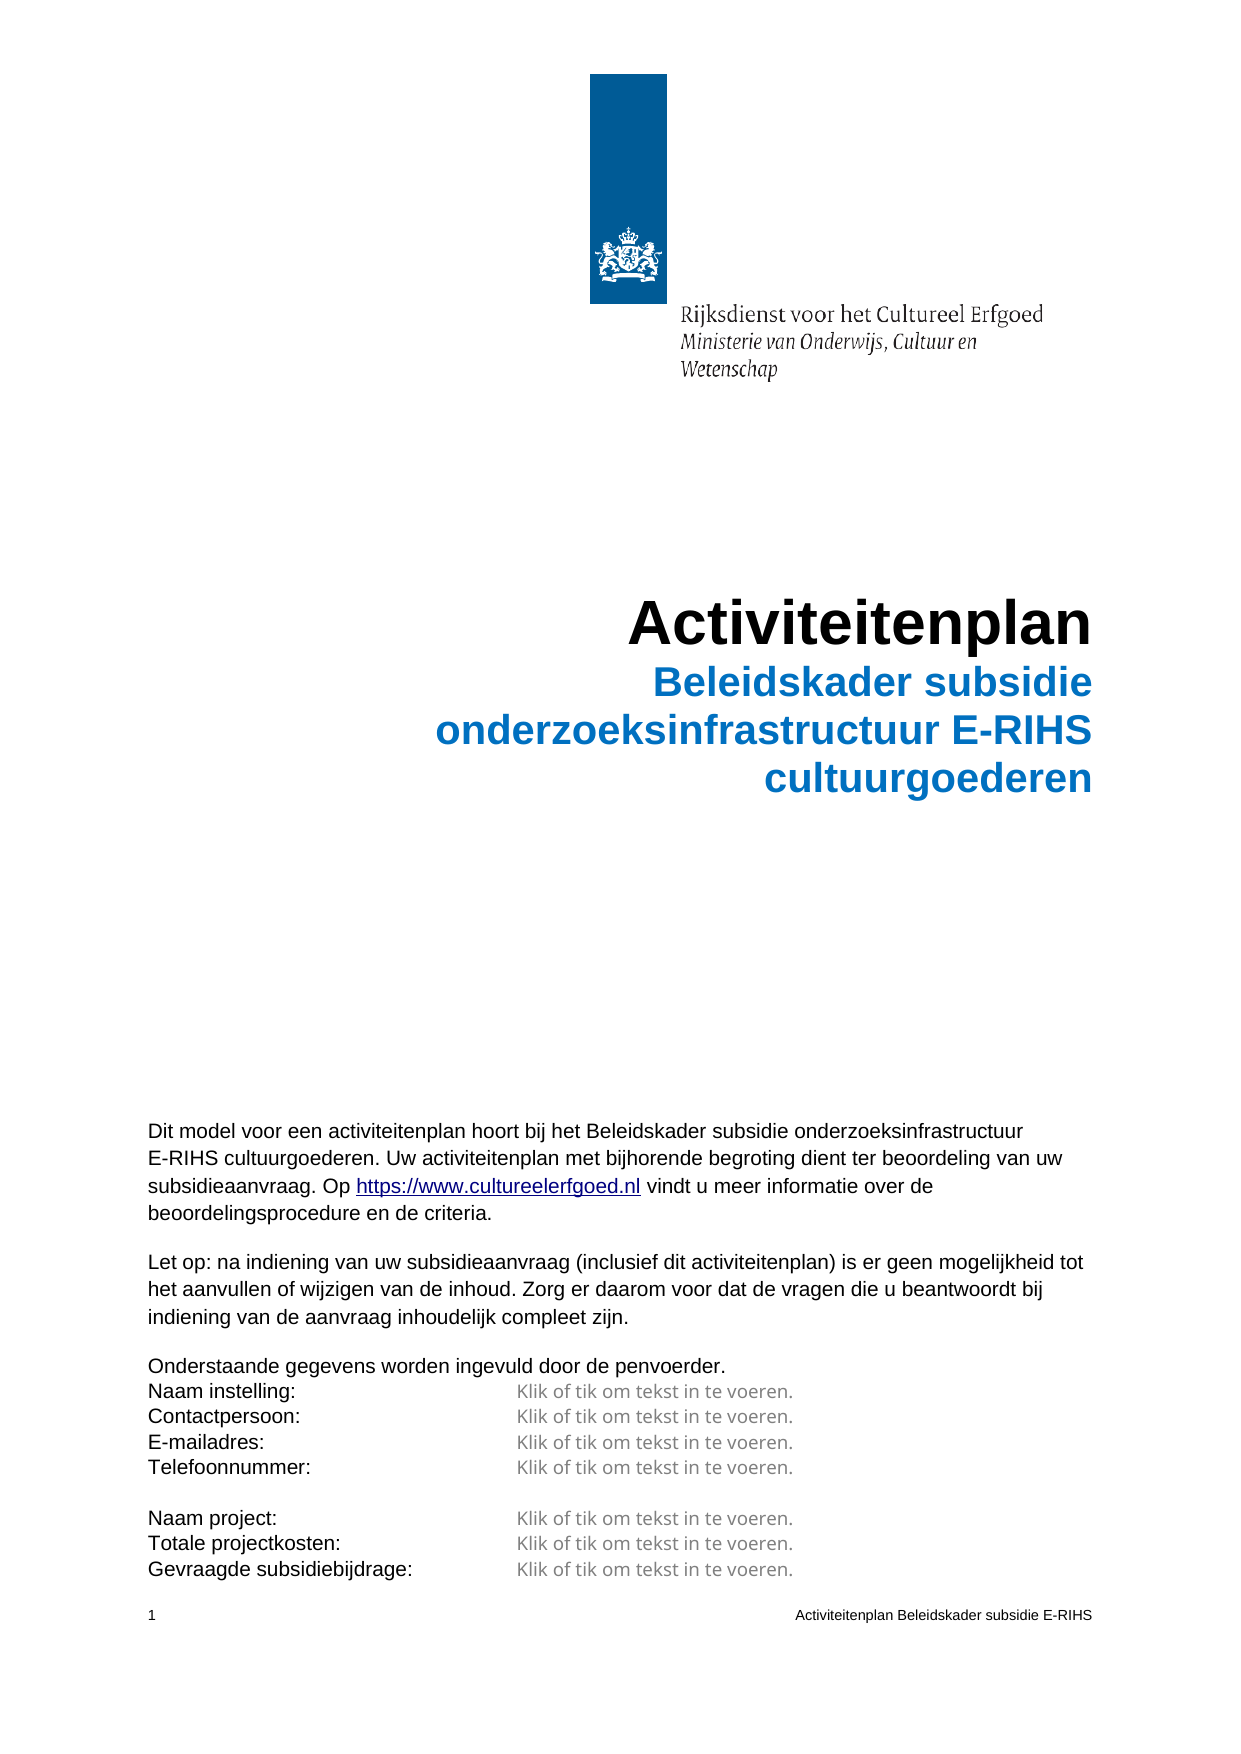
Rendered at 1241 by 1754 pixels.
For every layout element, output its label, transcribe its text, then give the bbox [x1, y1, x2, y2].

text Let op: na indiening van uw subsidieaanvraag (inclusief dit activiteitenplan) is er geen mogelijkheid tot het aanvullen of wijzigen van de inhoud. Zorg er daarom voor dat de vragen die u beantwoordt bij indiening van de aanvraag inhoudelijk compleet zijn. [148, 1249, 1093, 1328]
text Naam instelling: Klik of tik om tekst in te voeren. [148, 1378, 1093, 1403]
text Beleidskader subsidie onderzoeksinfrastructuur E-RIHS cultuurgoederen [148, 658, 1093, 801]
text Onderstaande gegevens worden ingevuld door de penvoerder. [148, 1353, 1093, 1378]
text Totale projectkosten: Klik of tik om tekst in te voeren. [148, 1531, 1093, 1556]
text Dit model voor een activiteitenplan hoort bij het Beleidskader subsidie onderzoeksinfrastructuur E-RIHS cultuurgoederen. Uw activiteitenplan met bijhorende begroting dient ter beoordeling van uw subsidieaanvraag. Op https://www.cultureelerfgoed.nl vindt u meer informatie over de beoordelingsprocedure en de criteria. [148, 1119, 1093, 1225]
text Telefoonnummer: Klik of tik om tekst in te voeren. [148, 1454, 1093, 1480]
text Gevraagde subsidiebijdrage: Klik of tik om tekst in te voeren. [148, 1556, 1093, 1582]
text Activiteitenplan [148, 586, 1093, 658]
text Naam project: Klik of tik om tekst in te voeren. [148, 1505, 1093, 1531]
text E-mailadres: Klik of tik om tekst in te voeren. [148, 1429, 1093, 1454]
text Contactpersoon: Klik of tik om tekst in te voeren. [148, 1403, 1093, 1429]
